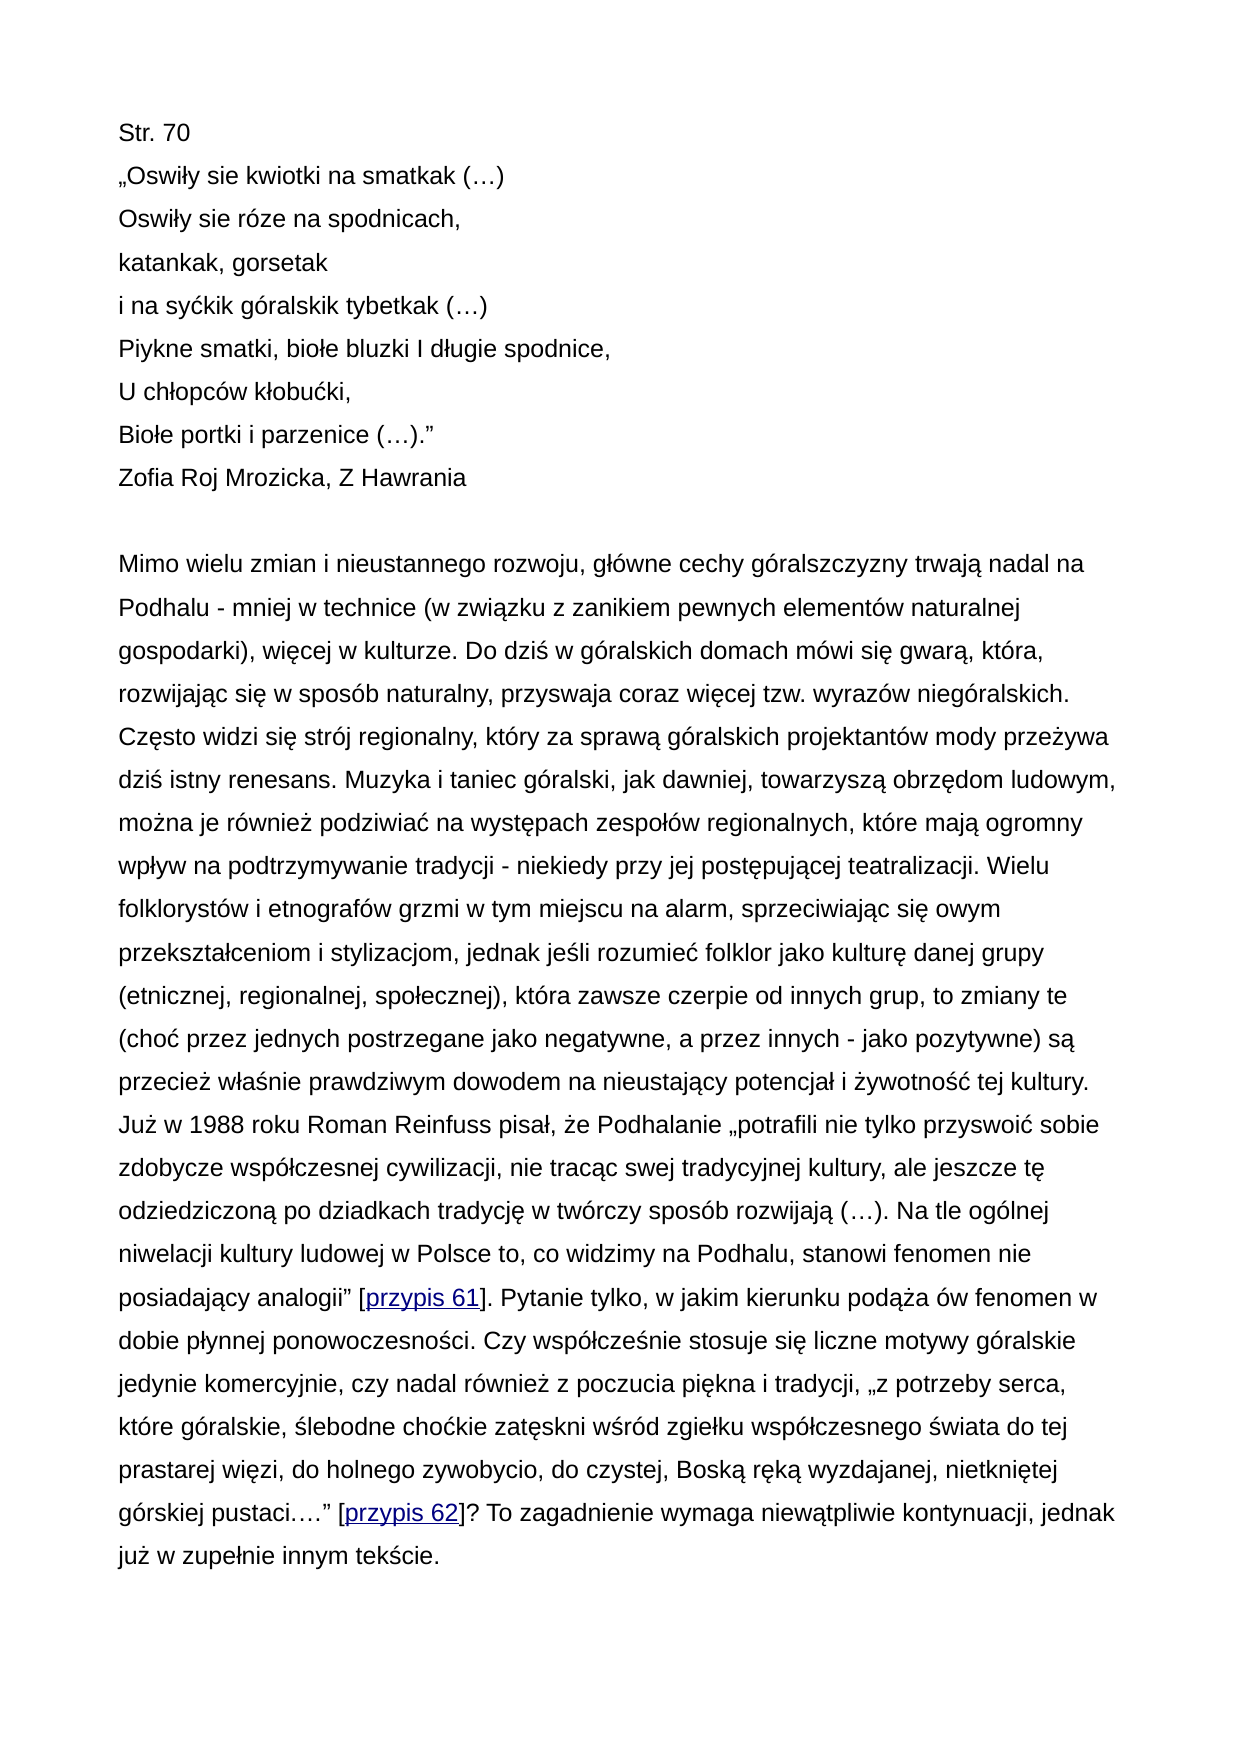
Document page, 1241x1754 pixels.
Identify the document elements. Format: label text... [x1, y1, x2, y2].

text Str. 70 [118, 118, 1122, 147]
text Mimo wielu zmian i nieustannego rozwoju, główne cechy góralszczyzny trwają nadal na Podhalu - mniej w technice (w związku z zanikiem pewnych elementów naturalnej gospodarki), więcej w kulturze. Do dziś w góralskich domach mówi się gwarą, która, rozwijając się w sposób naturalny, przyswaja coraz więcej tzw. wyrazów niegóralskich. Często widzi się strój regionalny, który za sprawą góralskich projektantów mody przeżywa dziś istny renesans. Muzyka i taniec góralski, jak dawniej, towarzyszą obrzędom ludowym, można je również podziwiać na występach zespołów regionalnych, które mają ogromny wpływ na podtrzymywanie tradycji - niekiedy przy jej postępującej teatralizacji. Wielu folklorystów i etnografów grzmi w tym miejscu na alarm, sprzeciwiając się owym przekształceniom i stylizacjom, jednak jeśli rozumieć folklor jako kulturę danej grupy (etnicznej, regionalnej, społecznej), która zawsze czerpie od innych grup, to zmiany te (choć przez jednych postrzegane jako negatywne, a przez innych - jako pozytywne) są przecież właśnie prawdziwym dowodem na nieustający potencjał i żywotność tej kultury. Już w 1988 roku Roman Reinfuss pisał, że Podhalanie „potrafili nie tylko przyswoić sobie zdobycze współczesnej cywilizacji, nie tracąc swej tradycyjnej kultury, ale jeszcze tę odziedziczoną po dziadkach tradycję w twórczy sposób rozwijają (…). Na tle ogólnej niwelacji kultury ludowej w Polsce to, co widzimy na Podhalu, stanowi fenomen nie posiadający analogii” [przypis 61]. Pytanie tylko, w jakim kierunku podąża ów fenomen w dobie płynnej ponowoczesności. Czy współcześnie stosuje się liczne motywy góralskie jedynie komercyjnie, czy nadal również z poczucia piękna i tradycji, „z potrzeby serca, które góralskie, ślebodne choćkie zatęskni wśród zgiełku współczesnego świata do tej prastarej więzi, do holnego zywobycio, do czystej, Boską ręką wyzdajanej, nietkniętej górskiej pustaci.…” [przypis 62]? To zagadnienie wymaga niewątpliwie kontynuacji, jednak już w zupełnie innym tekście. [118, 549, 1122, 1570]
text katankak, gorsetak [118, 247, 1063, 276]
text „Oswiły sie kwiotki na smatkak (…) [118, 161, 1063, 190]
text Oswiły sie róze na spodnicach, [118, 204, 1063, 233]
text U chłopców kłobućki, [118, 377, 1063, 406]
text Zofia Roj Mrozicka, Z Hawrania [118, 463, 1063, 492]
text i na syćkik góralskik tybetkak (…) [118, 291, 1063, 319]
text Biołe portki i parzenice (…).” [118, 420, 1063, 449]
text Piykne smatki, biołe bluzki I długie spodnice, [118, 334, 1063, 362]
